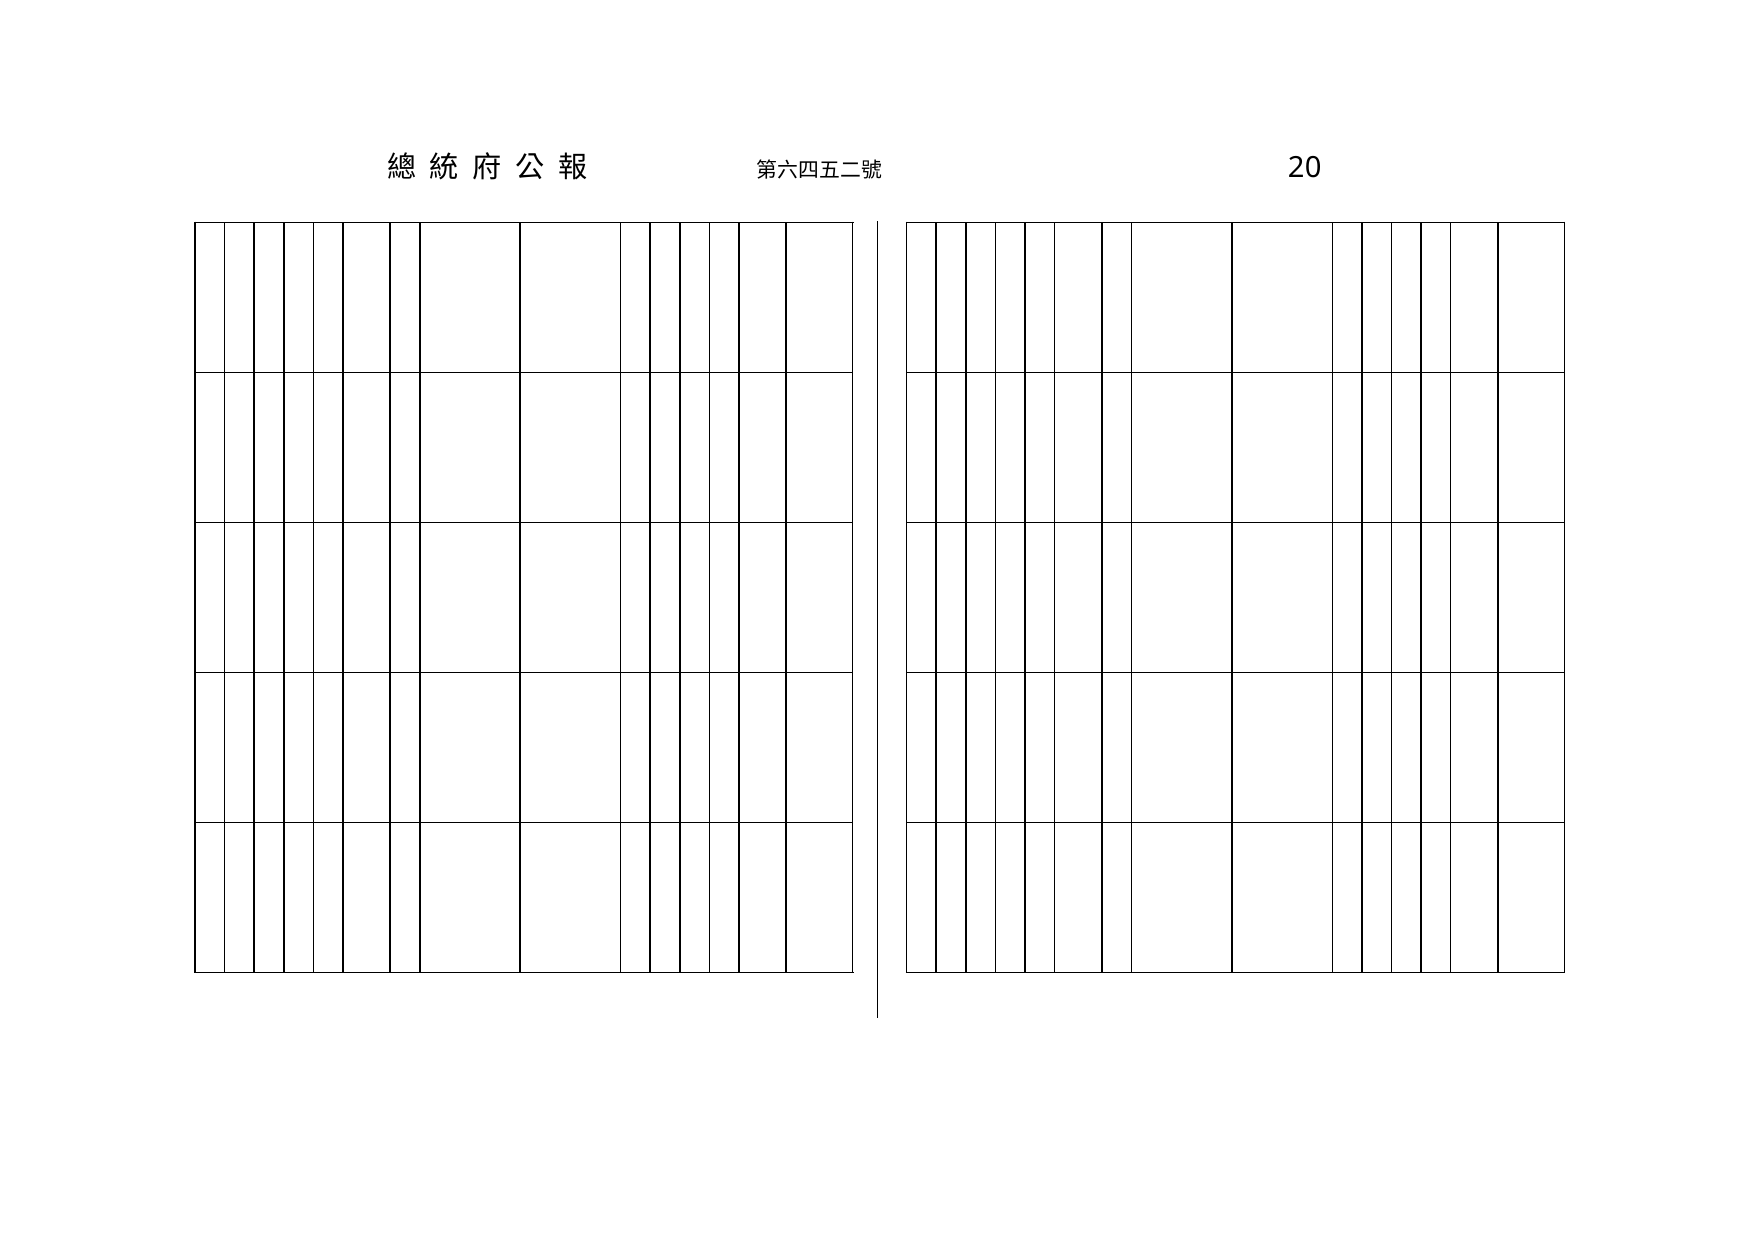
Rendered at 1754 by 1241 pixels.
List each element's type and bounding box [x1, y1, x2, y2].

table_cell [255, 223, 283, 372]
table_cell [1103, 673, 1131, 822]
table_cell [907, 373, 935, 522]
table_cell [681, 673, 709, 822]
table_cell [787, 523, 852, 672]
table_cell [1363, 673, 1391, 822]
table_cell [1499, 523, 1564, 672]
table_cell [996, 373, 1024, 522]
table_cell [1333, 673, 1361, 822]
table_cell [1333, 823, 1361, 972]
table_cell [1499, 223, 1564, 372]
table_cell [787, 373, 852, 522]
table_cell [787, 673, 852, 822]
table_cell [967, 523, 995, 672]
table_cell [1392, 523, 1420, 672]
table_cell [681, 823, 709, 972]
table_cell [1233, 373, 1332, 522]
table_cell [1055, 373, 1101, 522]
table_cell [967, 823, 995, 972]
table_cell [421, 823, 519, 972]
table_cell [621, 373, 649, 522]
table_cell [937, 373, 965, 522]
table_cell [255, 823, 283, 972]
table_cell [1422, 223, 1450, 372]
table_cell [1451, 523, 1497, 672]
table_cell [1132, 673, 1231, 822]
table_cell [1103, 823, 1131, 972]
table_cell [1363, 373, 1391, 522]
table_cell [681, 223, 709, 372]
table_cell [967, 673, 995, 822]
table_cell [1392, 373, 1420, 522]
table_cell [710, 523, 738, 672]
table_cell [521, 523, 620, 672]
table_cell [1422, 673, 1450, 822]
table_cell [681, 373, 709, 522]
table_cell [651, 223, 679, 372]
table_cell [196, 373, 224, 522]
table_cell [521, 223, 620, 372]
table_cell [1026, 223, 1054, 372]
table_cell [391, 373, 419, 522]
table_cell [621, 223, 649, 372]
table_cell [907, 523, 935, 672]
table_cell [1233, 523, 1332, 672]
table_cell [314, 673, 342, 822]
table_cell [710, 673, 738, 822]
table_cell [740, 673, 785, 822]
table_cell [651, 523, 679, 672]
table_cell [1363, 223, 1391, 372]
table_cell [907, 673, 935, 822]
table_cell [196, 523, 224, 672]
table_cell [421, 673, 519, 822]
table_cell [1233, 223, 1332, 372]
table_cell [1422, 373, 1450, 522]
table_cell [391, 223, 419, 372]
table_cell [344, 673, 389, 822]
table_cell [621, 823, 649, 972]
table_cell [1451, 823, 1497, 972]
table_cell [1103, 523, 1131, 672]
table_cell [621, 673, 649, 822]
table_cell [710, 823, 738, 972]
table_cell [344, 823, 389, 972]
table_cell [391, 823, 419, 972]
table_cell [651, 823, 679, 972]
table_cell [1422, 523, 1450, 672]
table_cell [740, 523, 785, 672]
table_cell [344, 373, 389, 522]
table_cell [996, 223, 1024, 372]
table_cell [1392, 223, 1420, 372]
table_cell [1026, 673, 1054, 822]
table_cell [996, 523, 1024, 672]
table_cell [225, 223, 253, 372]
table_cell [740, 823, 785, 972]
table_cell [285, 373, 313, 522]
table_cell [285, 223, 313, 372]
table_cell [787, 823, 852, 972]
table_cell [651, 373, 679, 522]
table_cell [787, 223, 852, 372]
table_cell [314, 373, 342, 522]
table_cell [1233, 823, 1332, 972]
table_cell [285, 823, 313, 972]
table_cell [225, 673, 253, 822]
table_cell [421, 223, 519, 372]
table_cell [681, 523, 709, 672]
table_cell [521, 373, 620, 522]
table_cell [521, 823, 620, 972]
table_cell [621, 523, 649, 672]
table_cell [1055, 673, 1101, 822]
table_cell [1451, 373, 1497, 522]
table_cell [344, 223, 389, 372]
table_cell [907, 223, 935, 372]
table_cell [1103, 223, 1131, 372]
table_cell [710, 373, 738, 522]
table_cell [996, 823, 1024, 972]
table_cell [1451, 673, 1497, 822]
table_cell [937, 223, 965, 372]
table_cell [937, 673, 965, 822]
table_cell [1132, 223, 1231, 372]
table_cell [1132, 823, 1231, 972]
table_cell [521, 673, 620, 822]
table_cell [937, 523, 965, 672]
table_cell [907, 823, 935, 972]
table_cell [740, 373, 785, 522]
table_cell [1233, 673, 1332, 822]
table_cell [196, 673, 224, 822]
table_cell [740, 223, 785, 372]
table_cell [196, 823, 224, 972]
table_cell [1026, 823, 1054, 972]
table_cell [1333, 223, 1361, 372]
table_cell [255, 673, 283, 822]
table_cell [1499, 823, 1564, 972]
table_cell [967, 373, 995, 522]
table_cell [1132, 373, 1231, 522]
table_cell [255, 373, 283, 522]
table_cell [1333, 373, 1361, 522]
table_cell [391, 523, 419, 672]
table_cell [1055, 823, 1101, 972]
table_cell [255, 523, 283, 672]
table_cell [1363, 523, 1391, 672]
table_cell [1026, 523, 1054, 672]
table_cell [651, 673, 679, 822]
table_cell [1392, 823, 1420, 972]
table_cell [314, 223, 342, 372]
table_cell [314, 523, 342, 672]
table_cell [1055, 223, 1101, 372]
table_cell [1026, 373, 1054, 522]
table_cell [1333, 523, 1361, 672]
table_cell [225, 373, 253, 522]
table_cell [937, 823, 965, 972]
table_cell [1392, 673, 1420, 822]
table_cell [1055, 523, 1101, 672]
table_cell [1132, 523, 1231, 672]
table_cell [1499, 373, 1564, 522]
table_cell [1451, 223, 1497, 372]
table_cell [314, 823, 342, 972]
table_cell [391, 673, 419, 822]
table_cell [1422, 823, 1450, 972]
table_cell [225, 823, 253, 972]
table_cell [225, 523, 253, 672]
table_cell [285, 523, 313, 672]
table_cell [1103, 373, 1131, 522]
table_cell [421, 523, 519, 672]
table_cell [996, 673, 1024, 822]
table_cell [196, 223, 224, 372]
table_cell [1499, 673, 1564, 822]
table_cell [285, 673, 313, 822]
table_cell [421, 373, 519, 522]
table_cell [967, 223, 995, 372]
table_cell [344, 523, 389, 672]
table_cell [710, 223, 738, 372]
table_cell [1363, 823, 1391, 972]
